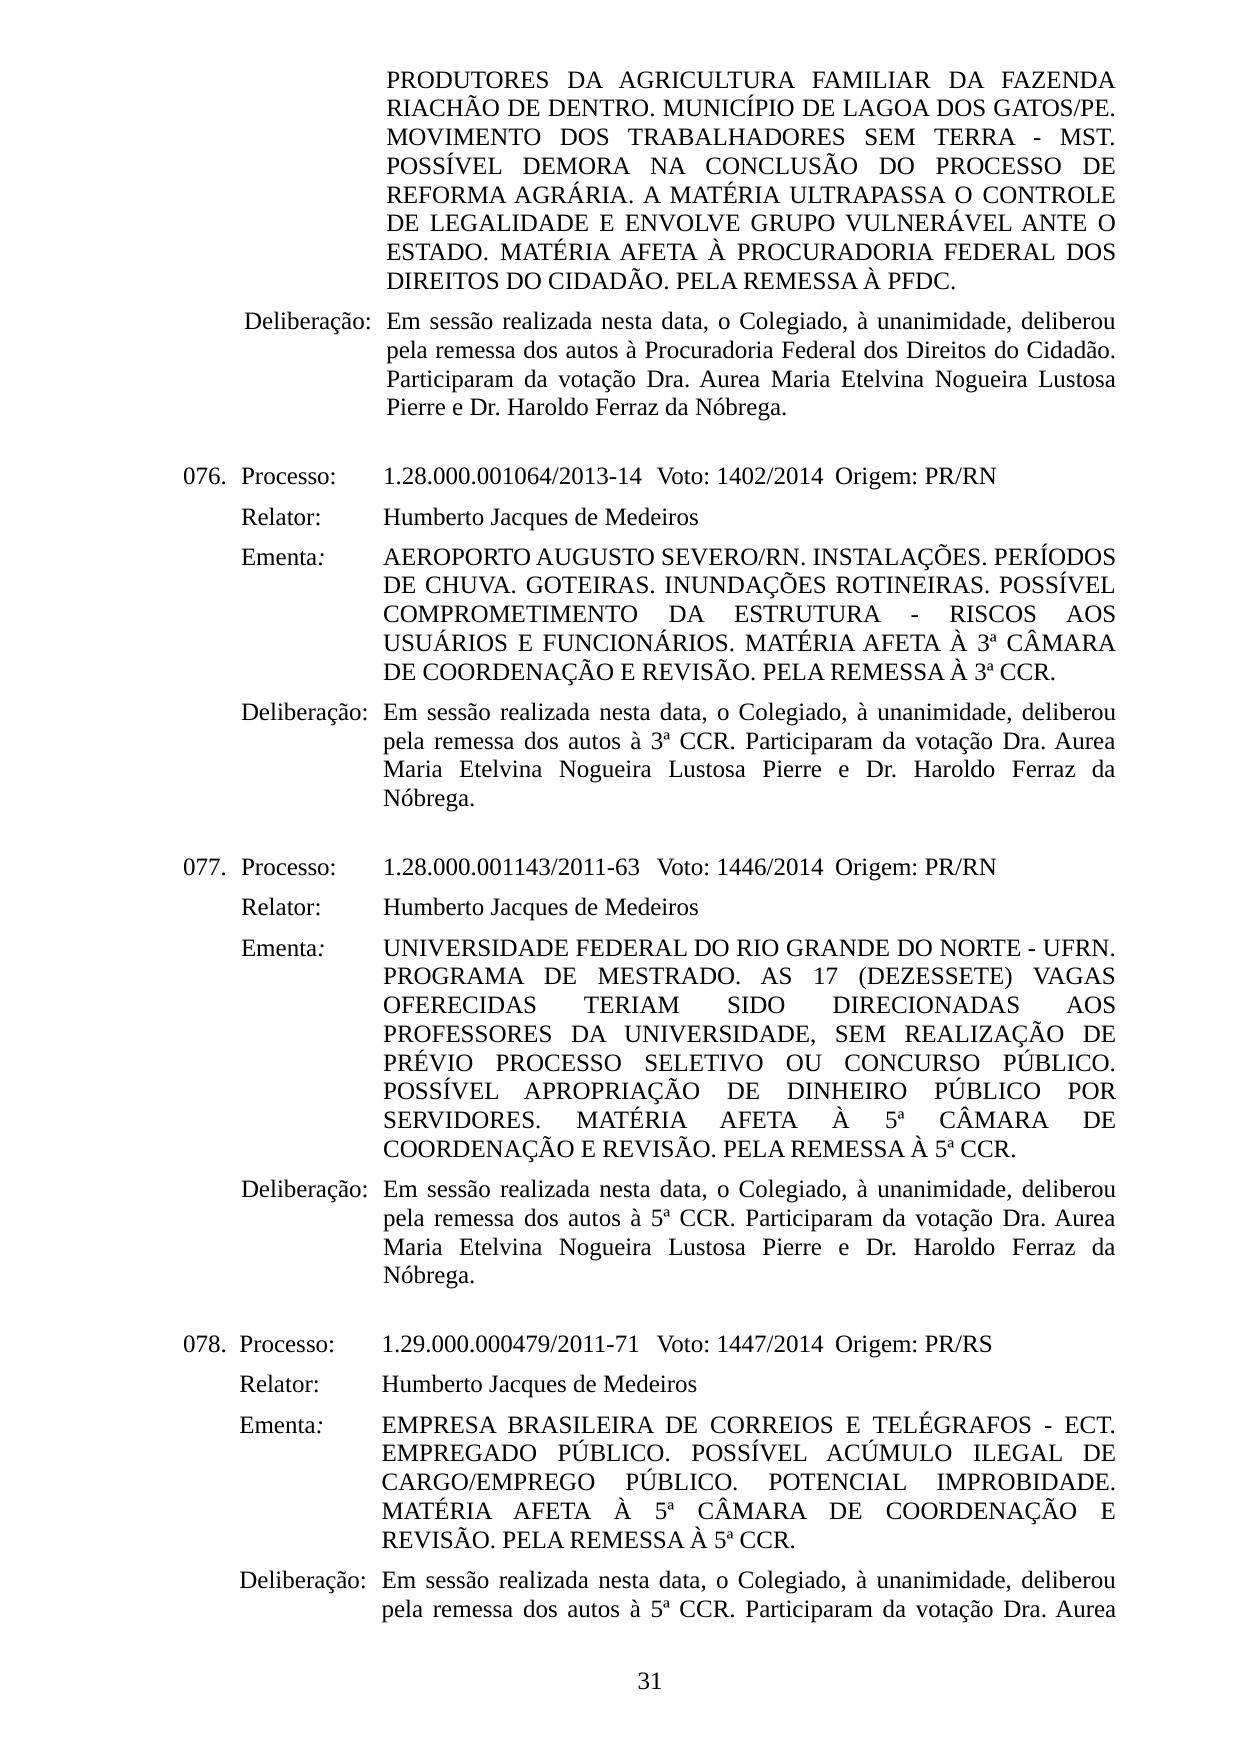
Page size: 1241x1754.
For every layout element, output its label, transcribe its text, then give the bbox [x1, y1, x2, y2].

table_header Voto: 1446/2014 [651, 847, 829, 887]
table_header 076. [177, 456, 235, 496]
table_cell [177, 1169, 235, 1295]
table_cell [177, 691, 235, 818]
table_cell Ementa: [235, 927, 377, 1168]
table_cell Ementa: [235, 536, 377, 691]
table_cell [177, 301, 238, 427]
table_cell [177, 887, 235, 927]
table_cell [177, 1364, 233, 1404]
table_cell AEROPORTO AUGUSTO SEVERO/RN. INSTALAÇÕES. PERÍODOS DE CHUVA. GOTEIRAS. INUNDAÇÕES ROTINEIRAS. POSSÍVEL COMPROMETIMENTO DA ESTRUTURA - RISCOS AOS USUÁRIOS E FUNCIONÁRIOS. MATÉRIA AFETA À 3ª CÂMARA DE COORDENAÇÃO E REVISÃO. PELA REMESSA À 3ª CCR. [377, 536, 1122, 691]
table_header Voto: 1447/2014 [651, 1324, 829, 1364]
table_header 077. [177, 847, 235, 887]
table_cell [177, 496, 235, 536]
table_cell Deliberação: [235, 1169, 377, 1295]
table_header Processo: [234, 1324, 376, 1364]
table_cell Ementa: [234, 1404, 376, 1559]
table_cell Humberto Jacques de Medeiros [376, 1364, 1122, 1404]
table_cell [177, 59, 238, 301]
table_header 1.29.000.000479/2011-71 [376, 1324, 651, 1364]
table_cell Deliberação: [235, 691, 377, 818]
table_cell [238, 59, 380, 301]
table_header Voto: 1402/2014 [651, 456, 829, 496]
table_cell UNIVERSIDADE FEDERAL DO RIO GRANDE DO NORTE - UFRN. PROGRAMA DE MESTRADO. AS 17 (DEZESSETE) VAGAS OFERECIDAS TERIAM SIDO DIRECIONADAS AOS PROFESSORES DA UNIVERSIDADE, SEM REALIZAÇÃO DE PRÉVIO PROCESSO SELETIVO OU CONCURSO PÚBLICO. POSSÍVEL APROPRIAÇÃO DE DINHEIRO PÚBLICO POR SERVIDORES. MATÉRIA AFETA À 5ª CÂMARA DE COORDENAÇÃO E REVISÃO. PELA REMESSA À 5ª CCR. [377, 927, 1122, 1168]
table_cell Em sessão realizada nesta data, o Colegiado, à unanimidade, deliberou pela remessa dos autos à 5ª CCR. Participaram da votação Dra. Aurea [376, 1559, 1122, 1628]
table_cell [177, 1404, 233, 1559]
table_cell Humberto Jacques de Medeiros [377, 887, 1122, 927]
table_header Processo: [235, 847, 377, 887]
table_header 078. [177, 1324, 233, 1364]
table_cell Relator: [235, 887, 377, 927]
table_cell Deliberação: [234, 1559, 376, 1628]
table_cell Relator: [235, 496, 377, 536]
table_cell Relator: [234, 1364, 376, 1404]
table_cell Deliberação: [238, 301, 380, 427]
table_header Origem: PR/RN [829, 847, 1122, 887]
table_cell [177, 927, 235, 1168]
table_cell Humberto Jacques de Medeiros [377, 496, 1122, 536]
table_header Processo: [235, 456, 377, 496]
table_cell Em sessão realizada nesta data, o Colegiado, à unanimidade, deliberou pela remessa dos autos à 3ª CCR. Participaram da votação Dra. Aurea Maria Etelvina Nogueira Lustosa Pierre e Dr. Haroldo Ferraz da Nóbrega. [377, 691, 1122, 818]
table_header Origem: PR/RN [829, 456, 1122, 496]
table_cell Em sessão realizada nesta data, o Colegiado, à unanimidade, deliberou pela remessa dos autos à Procuradoria Federal dos Direitos do Cidadão. Participaram da votação Dra. Aurea Maria Etelvina Nogueira Lustosa Pierre e Dr. Haroldo Ferraz da Nóbrega. [380, 301, 1122, 427]
table_cell [177, 536, 235, 691]
table_header Origem: PR/RS [829, 1324, 1122, 1364]
table_cell EMPRESA BRASILEIRA DE CORREIOS E TELÉGRAFOS - ECT. EMPREGADO PÚBLICO. POSSÍVEL ACÚMULO ILEGAL DE CARGO/EMPREGO PÚBLICO. POTENCIAL IMPROBIDADE. MATÉRIA AFETA À 5ª CÂMARA DE COORDENAÇÃO E REVISÃO. PELA REMESSA À 5ª CCR. [376, 1404, 1122, 1559]
table_cell PRODUTORES DA AGRICULTURA FAMILIAR DA FAZENDA RIACHÃO DE DENTRO. MUNICÍPIO DE LAGOA DOS GATOS/PE. MOVIMENTO DOS TRABALHADORES SEM TERRA - MST. POSSÍVEL DEMORA NA CONCLUSÃO DO PROCESSO DE REFORMA AGRÁRIA. A MATÉRIA ULTRAPASSA O CONTROLE DE LEGALIDADE E ENVOLVE GRUPO VULNERÁVEL ANTE O ESTADO. MATÉRIA AFETA À PROCURADORIA FEDERAL DOS DIREITOS DO CIDADÃO. PELA REMESSA À PFDC. [380, 59, 1122, 301]
table_cell Em sessão realizada nesta data, o Colegiado, à unanimidade, deliberou pela remessa dos autos à 5ª CCR. Participaram da votação Dra. Aurea Maria Etelvina Nogueira Lustosa Pierre e Dr. Haroldo Ferraz da Nóbrega. [377, 1169, 1122, 1295]
table_cell [177, 1559, 233, 1628]
table_header 1.28.000.001064/2013-14 [377, 456, 651, 496]
table_header 1.28.000.001143/2011-63 [377, 847, 651, 887]
